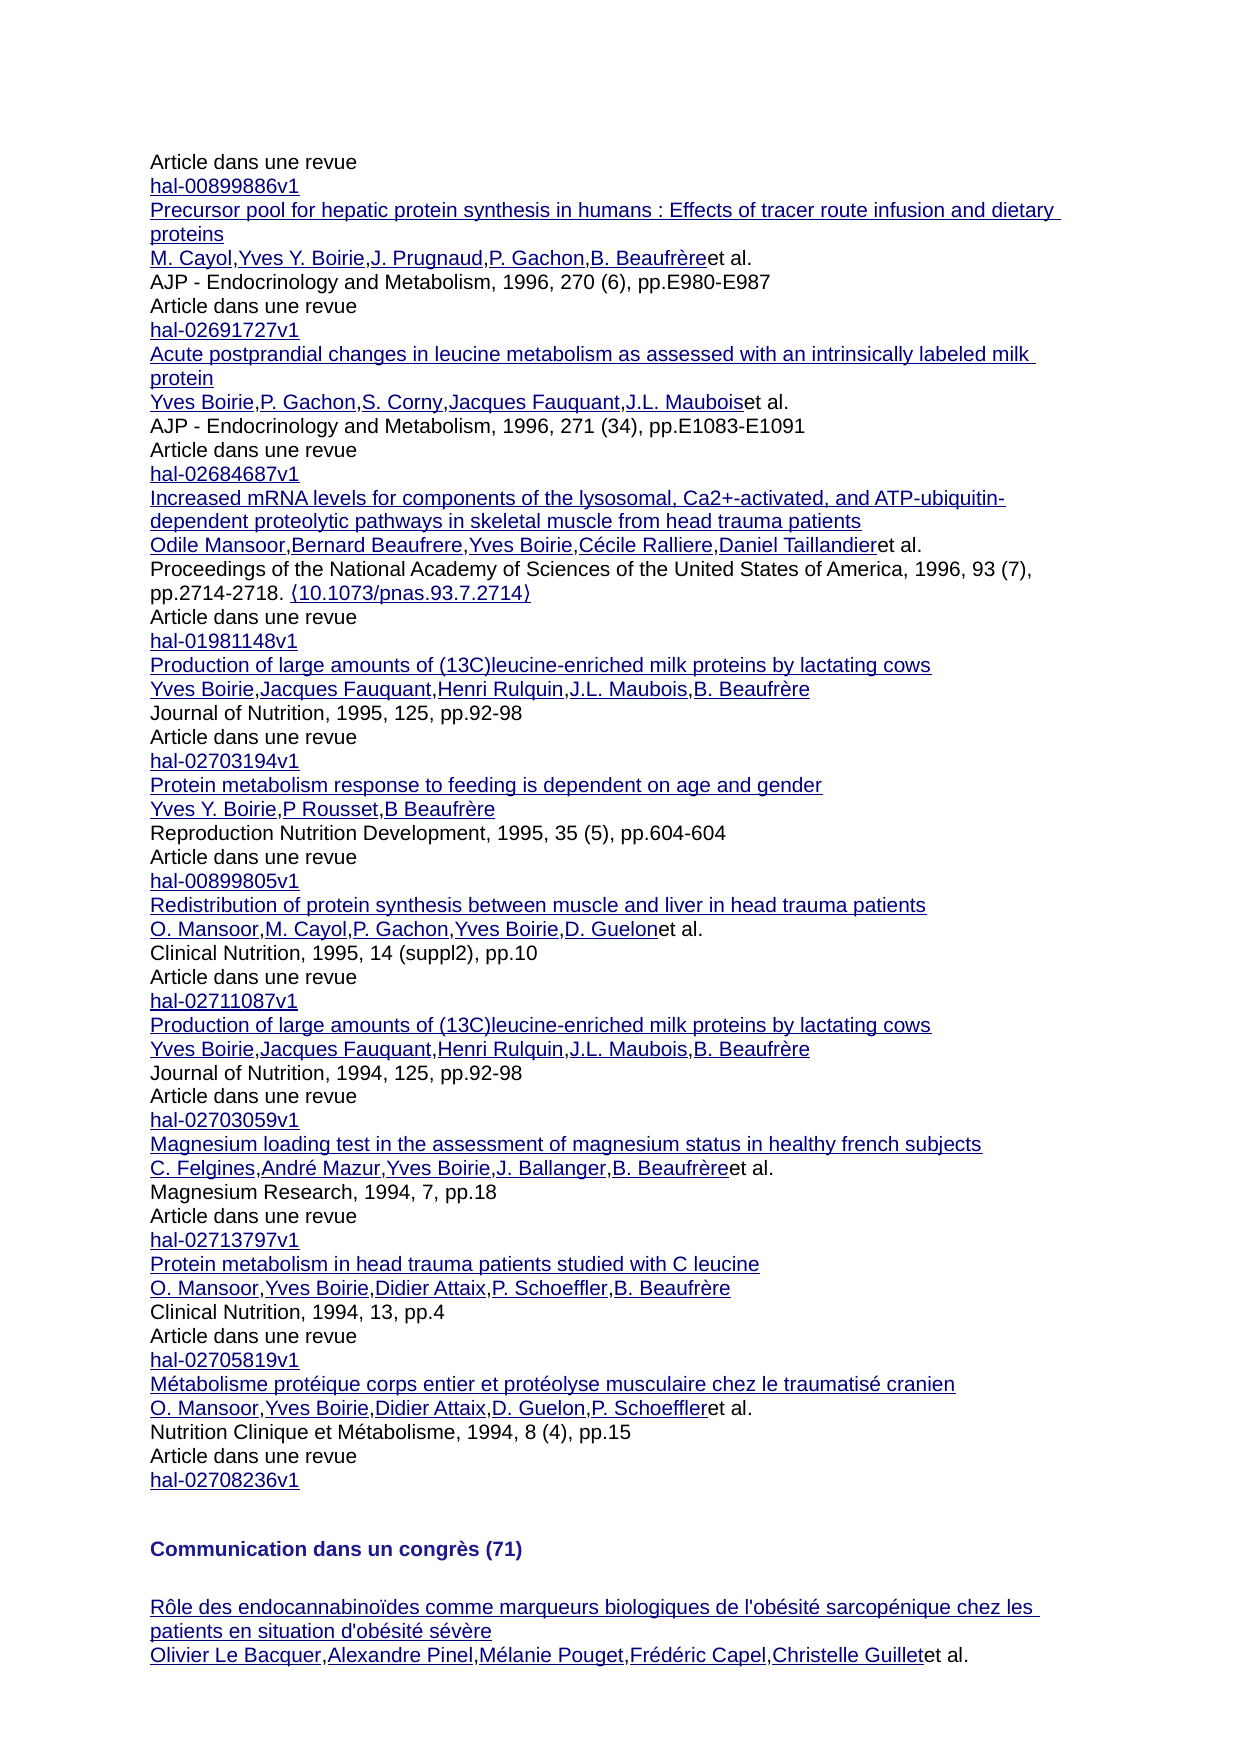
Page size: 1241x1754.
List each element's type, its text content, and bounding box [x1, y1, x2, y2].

table_header Rôle des endocannabinoïdes comme marqueurs biologiques de l'obésité sarcopénique chez les patients en situation d'obésité sévère Olivier Le Bacquer,Alexandre Pinel,Mélanie Pouget,Frédéric Capel,Christelle Guilletet al. [150, 1595, 1090, 1667]
table_cell Protein metabolism response to feeding is dependent on age and gender Yves Y. Boirie,P Rousset,B Beaufrère Reproduction Nutrition Development, 1995, 35 (5), pp.604-604 Article dans une revue hal-00899805v1 [150, 773, 1090, 893]
table_cell Métabolisme protéique corps entier et protéolyse musculaire chez le traumatisé cranien O. Mansoor,Yves Boirie,Didier Attaix,D. Guelon,P. Schoeffleret al. Nutrition Clinique et Métabolisme, 1994, 8 (4), pp.15 Article dans une revue hal-02708236v1 [150, 1372, 1090, 1492]
table_cell Acute postprandial changes in leucine metabolism as assessed with an intrinsically labeled milk protein Yves Boirie,P. Gachon,S. Corny,Jacques Fauquant,J.L. Mauboiset al. AJP - Endocrinology and Metabolism, 1996, 271 (34), pp.E1083-E1091 Article dans une revue hal-02684687v1 [150, 342, 1090, 485]
table_cell Protein metabolism in head trauma patients studied with C leucine O. Mansoor,Yves Boirie,Didier Attaix,P. Schoeffler,B. Beaufrère Clinical Nutrition, 1994, 13, pp.4 Article dans une revue hal-02705819v1 [150, 1252, 1090, 1372]
table_cell Production of large amounts of (13C)leucine-enriched milk proteins by lactating cows Yves Boirie,Jacques Fauquant,Henri Rulquin,J.L. Maubois,B. Beaufrère Journal of Nutrition, 1994, 125, pp.92-98 Article dans une revue hal-02703059v1 [150, 1013, 1090, 1132]
table_cell Precursor pool for hepatic protein synthesis in humans : Effects of tracer route infusion and dietary proteins M. Cayol,Yves Y. Boirie,J. Prugnaud,P. Gachon,B. Beaufrèreet al. AJP - Endocrinology and Metabolism, 1996, 270 (6), pp.E980-E987 Article dans une revue hal-02691727v1 [150, 198, 1090, 342]
table_cell Production of large amounts of (13C)leucine-enriched milk proteins by lactating cows Yves Boirie,Jacques Fauquant,Henri Rulquin,J.L. Maubois,B. Beaufrère Journal of Nutrition, 1995, 125, pp.92-98 Article dans une revue hal-02703194v1 [150, 653, 1090, 773]
table_cell Increased mRNA levels for components of the lysosomal, Ca2+-activated, and ATP-ubiquitin-dependent proteolytic pathways in skeletal muscle from head trauma patients Odile Mansoor,Bernard Beaufrere,Yves Boirie,Cécile Ralliere,Daniel Taillandieret al. Proceedings of the National Academy of Sciences of the United States of America, 1996, 93 (7), pp.2714-2718. ⟨10.1073/pnas.93.7.2714⟩ Article dans une revue hal-01981148v1 [150, 485, 1090, 653]
table_cell Article dans une revue hal-00899886v1 [150, 150, 1090, 198]
table_cell Redistribution of protein synthesis between muscle and liver in head trauma patients O. Mansoor,M. Cayol,P. Gachon,Yves Boirie,D. Guelonet al. Clinical Nutrition, 1995, 14 (suppl2), pp.10 Article dans une revue hal-02711087v1 [150, 893, 1090, 1012]
subtitle Communication dans un congrès (71) [150, 1536, 1090, 1560]
table_cell Magnesium loading test in the assessment of magnesium status in healthy french subjects C. Felgines,André Mazur,Yves Boirie,J. Ballanger,B. Beaufrèreet al. Magnesium Research, 1994, 7, pp.18 Article dans une revue hal-02713797v1 [150, 1132, 1090, 1252]
